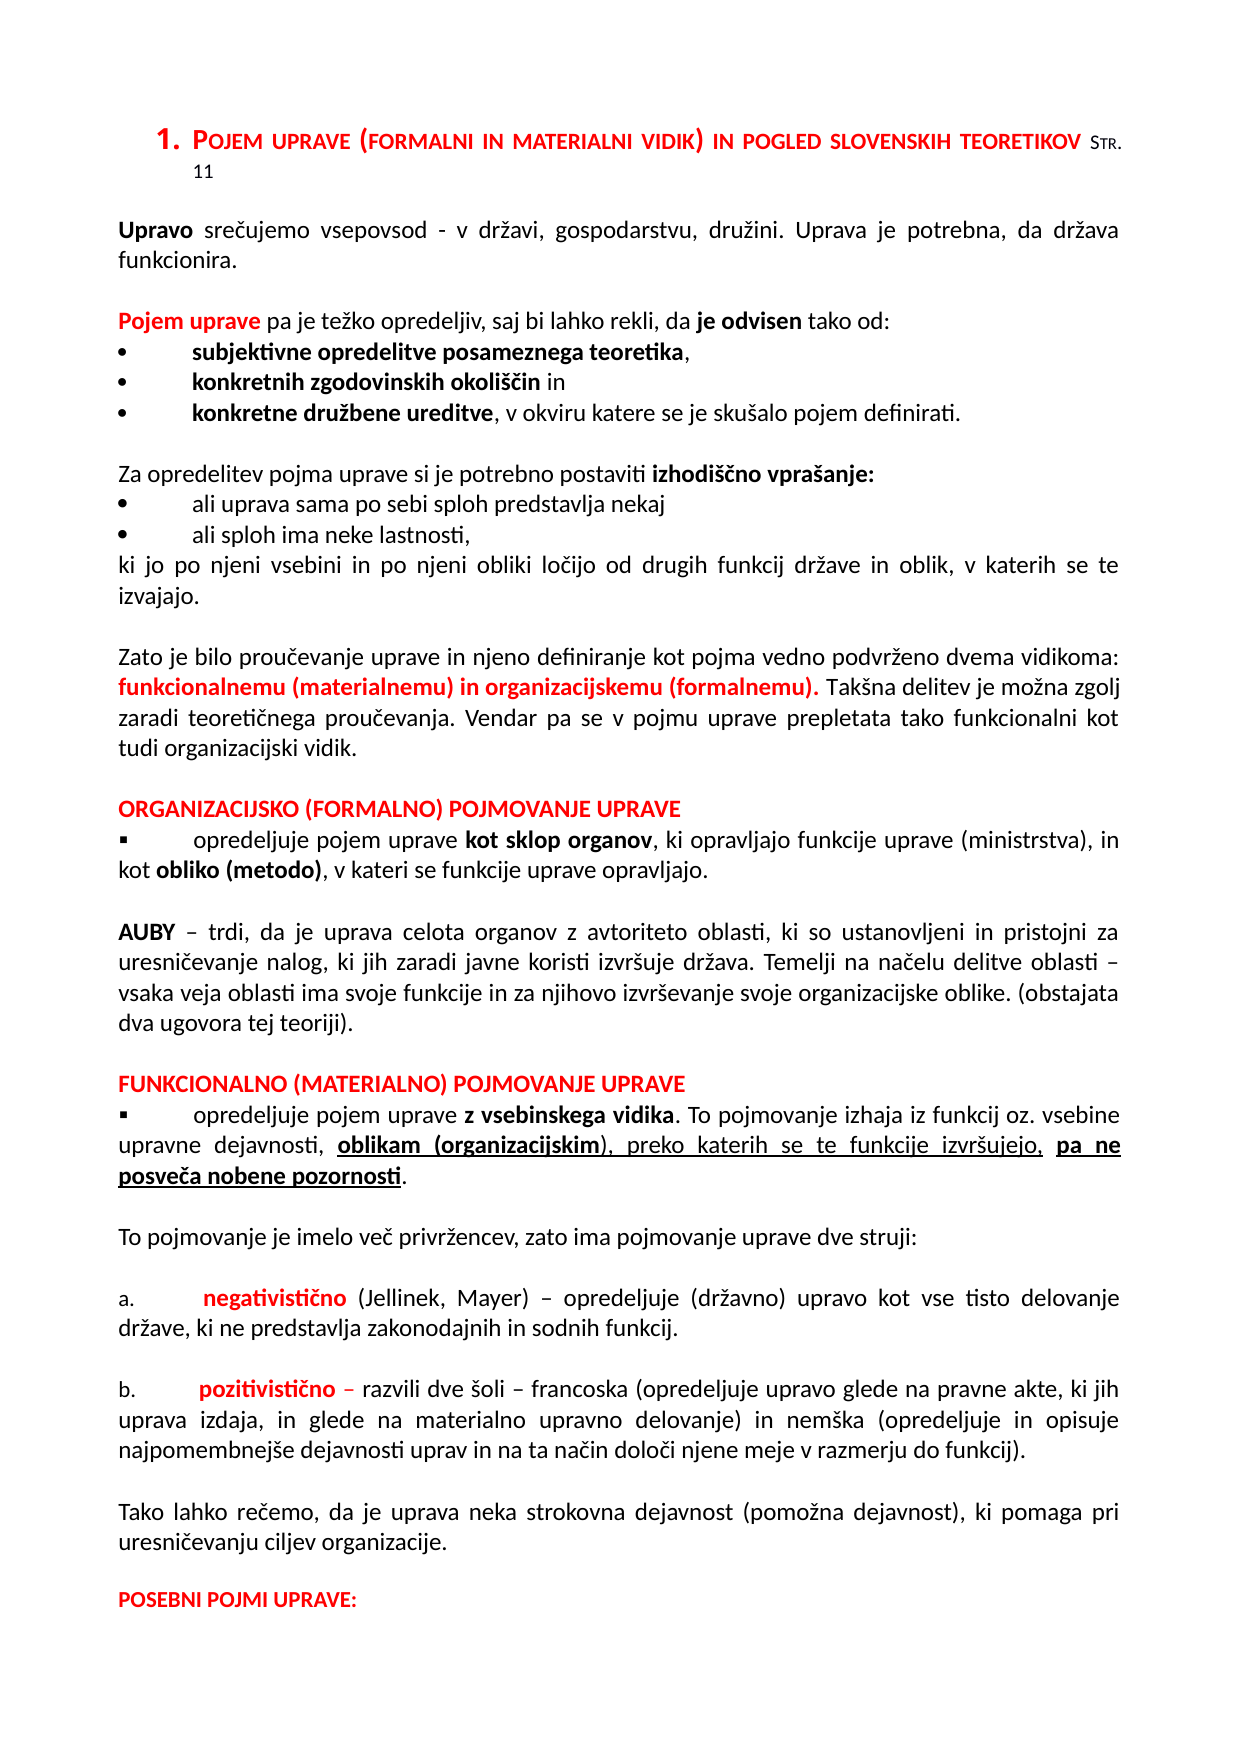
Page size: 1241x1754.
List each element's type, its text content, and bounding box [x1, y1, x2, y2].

list konkretnih zgodovinskih okoliščin in [118, 366, 1121, 397]
text FUNKCIONALNO (MATERIALNO) POJMOVANJE UPRAVE [118, 1068, 1121, 1099]
list ali sploh ima neke lastnosti, [118, 519, 1121, 549]
text Tako lahko rečemo, da je uprava neka strokovna dejavnost (pomožna dejavnost), ki pomaga pri uresničevanju ciljev organizacije. [118, 1496, 1121, 1557]
list pozitivistično – razvili dve šoli – francoska (opredeljuje upravo glede na pravne akte, ki jih uprava izdaja, in glede na materialno upravno delovanje) in nemška (opredeljuje in opisuje najpomembnejše dejavnosti uprav in na ta način določi njene meje v razmerju do funkcij). [118, 1373, 1121, 1465]
list konkretne družbene ureditve, v okviru katere se je skušalo pojem definirati. [118, 397, 1121, 427]
text ki jo po njeni vsebini in po njeni obliki ločijo od drugih funkcij države in oblik, v katerih se te izvajajo. [118, 549, 1121, 611]
text Upravo srečujemo vsepovsod - v državi, gospodarstvu, družini. Uprava je potrebna, da država funkcionira. [118, 214, 1121, 275]
text Za opredelitev pojma uprave si je potrebno postaviti izhodiščno vprašanje: [118, 458, 1121, 488]
list subjektivne opredelitve posameznega teoretika, [118, 336, 1121, 366]
text ORGANIZACIJSKO (FORMALNO) POJMOVANJE UPRAVE [118, 794, 1121, 824]
list opredeljuje pojem uprave kot sklop organov, ki opravljajo funkcije uprave (ministrstva), in kot obliko (metodo), v kateri se funkcije uprave opravljajo. [118, 824, 1121, 885]
list ali uprava sama po sebi sploh predstavlja nekaj [118, 488, 1121, 519]
text POSEBNI POJMI UPRAVE: [118, 1585, 1122, 1613]
text To pojmovanje je imelo več privržencev, zato ima pojmovanje uprave dve struji: [118, 1221, 1121, 1251]
list opredeljuje pojem uprave z vsebinskega vidika. To pojmovanje izhaja iz funkcij oz. vsebine upravne dejavnosti, oblikam (organizacijskim), preko katerih se te funkcije izvršujejo, pa ne posveča nobene pozornosti. [118, 1099, 1121, 1190]
text Zato je bilo proučevanje uprave in njeno definiranje kot pojma vedno podvrženo dvema vidikoma: funkcionalnemu (materialnemu) in organizacijskemu (formalnemu). Takšna delitev je možna zgolj zaradi teoretičnega proučevanja. Vendar pa se v pojmu uprave prepletata tako funkcionalni kot tudi organizacijski vidik. [118, 641, 1121, 763]
text Pojem uprave pa je težko opredeljiv, saj bi lahko rekli, da je odvisen tako od: [118, 305, 1121, 336]
subtitle Pojem uprave (formalni in materialni vidik) in pogled slovenskih teoretikov Str. 11 [155, 118, 1122, 183]
list negativistično (Jellinek, Mayer) – opredeljuje (državno) upravo kot vse tisto delovanje države, ki ne predstavlja zakonodajnih in sodnih funkcij. [118, 1282, 1121, 1343]
text AUBY – trdi, da je uprava celota organov z avtoriteto oblasti, ki so ustanovljeni in pristojni za uresničevanje nalog, ki jih zaradi javne koristi izvršuje država. Temelji na načelu delitve oblasti – vsaka veja oblasti ima svoje funkcije in za njihovo izvrševanje svoje organizacijske oblike. (obstajata dva ugovora tej teoriji). [118, 916, 1121, 1038]
